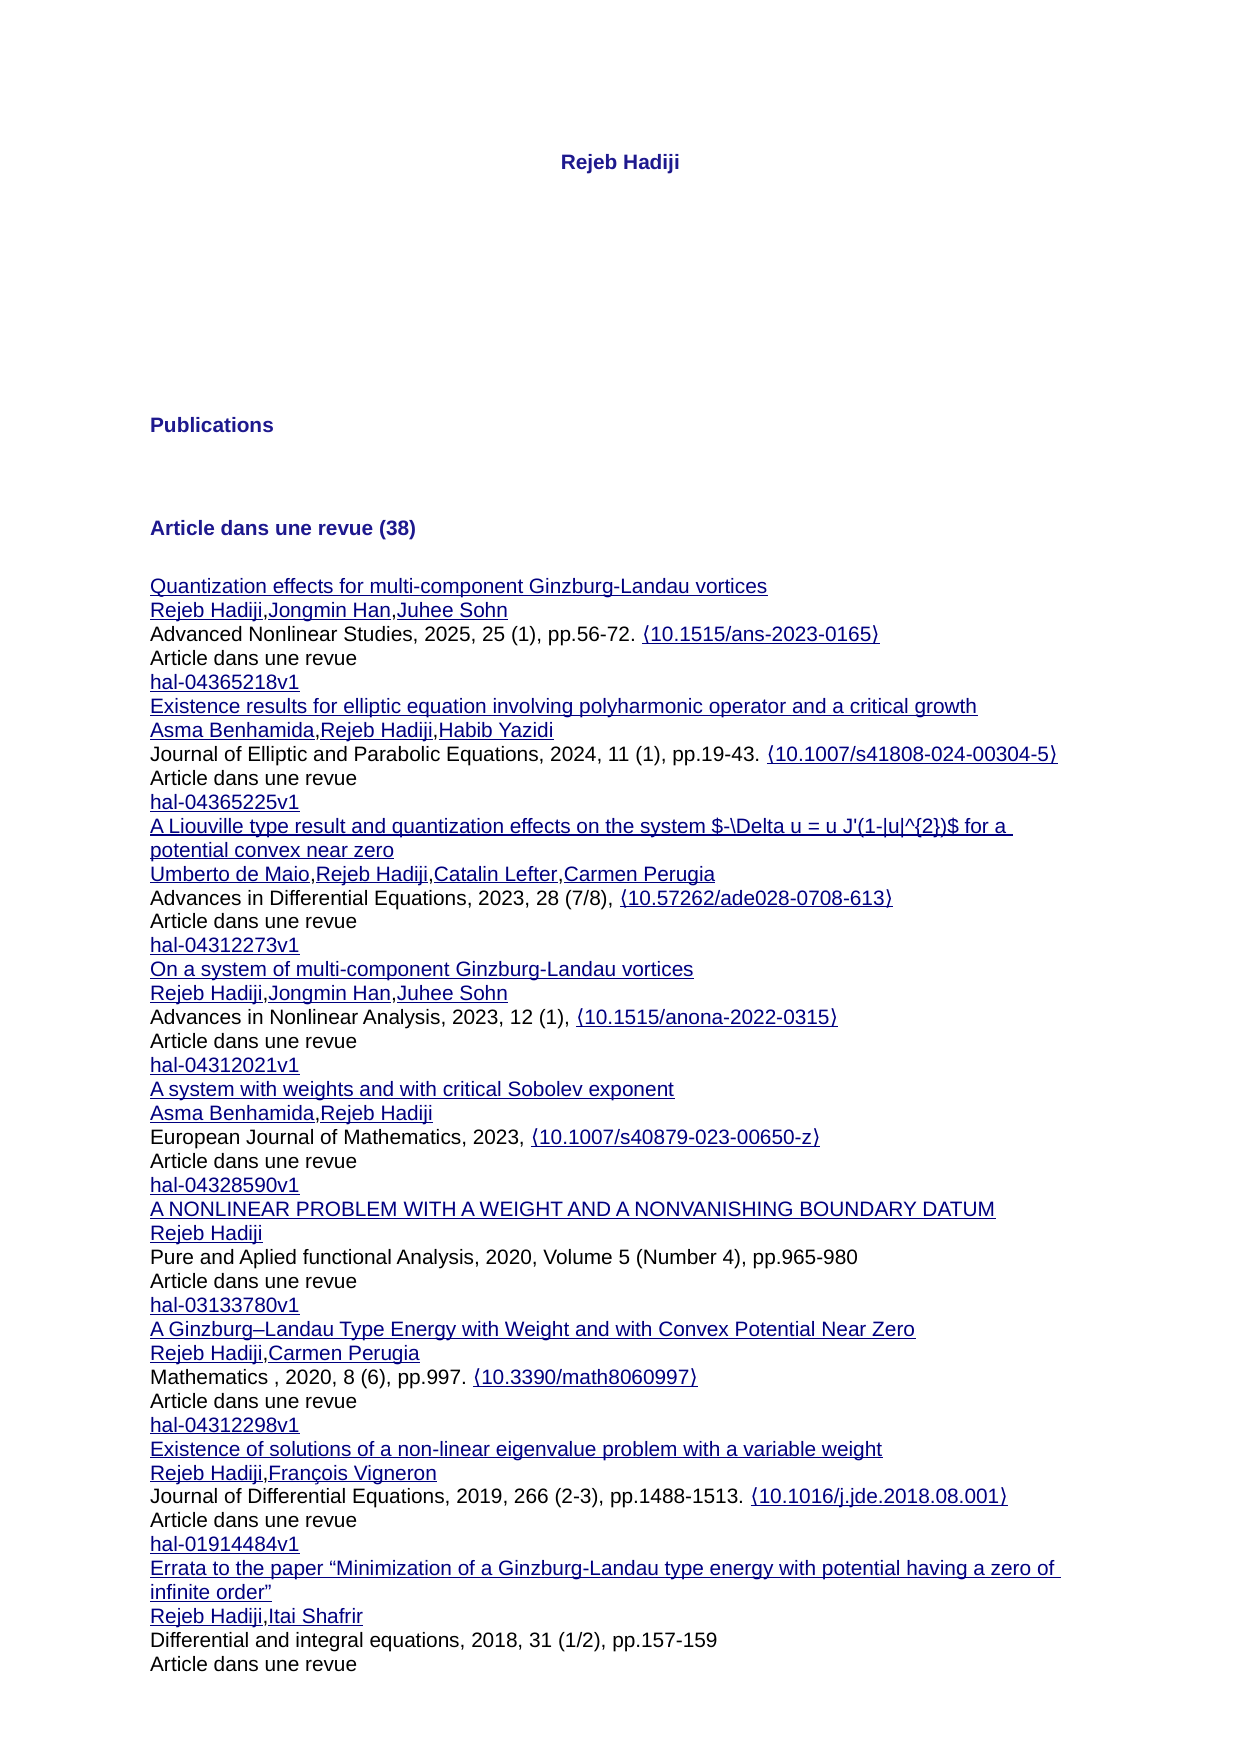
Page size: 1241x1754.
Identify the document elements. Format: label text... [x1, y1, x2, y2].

table_cell A NONLINEAR PROBLEM WITH A WEIGHT AND A NONVANISHING BOUNDARY DATUM Rejeb Hadiji Pure and Aplied functional Analysis, 2020, Volume 5 (Number 4), pp.965-980 Article dans une revue hal-03133780v1 [150, 1197, 1090, 1317]
subtitle Article dans une revue (38) [150, 516, 1090, 539]
table_cell A Liouville type result and quantization effects on the system $-\Delta u = u J'(1-|u|^{2})$ for a potential convex near zero Umberto de Maio,Rejeb Hadiji,Catalin Lefter,Carmen Perugia Advances in Differential Equations, 2023, 28 (7/8), ⟨10.57262/ade028-0708-613⟩ Article dans une revue hal-04312273v1 [150, 814, 1090, 957]
table_cell Existence results for elliptic equation involving polyharmonic operator and a critical growth Asma Benhamida,Rejeb Hadiji,Habib Yazidi Journal of Elliptic and Parabolic Equations, 2024, 11 (1), pp.19-43. ⟨10.1007/s41808-024-00304-5⟩ Article dans une revue hal-04365225v1 [150, 694, 1090, 813]
table_cell On a system of multi-component Ginzburg-Landau vortices Rejeb Hadiji,Jongmin Han,Juhee Sohn Advances in Nonlinear Analysis, 2023, 12 (1), ⟨10.1515/anona-2022-0315⟩ Article dans une revue hal-04312021v1 [150, 957, 1090, 1077]
table_cell A Ginzburg–Landau Type Energy with Weight and with Convex Potential Near Zero Rejeb Hadiji,Carmen Perugia Mathematics , 2020, 8 (6), pp.997. ⟨10.3390/math8060997⟩ Article dans une revue hal-04312298v1 [150, 1317, 1090, 1436]
table_cell Existence of solutions of a non-linear eigenvalue problem with a variable weight Rejeb Hadiji,François Vigneron Journal of Differential Equations, 2019, 266 (2-3), pp.1488-1513. ⟨10.1016/j.jde.2018.08.001⟩ Article dans une revue hal-01914484v1 [150, 1436, 1090, 1556]
subtitle Rejeb Hadiji [150, 150, 1090, 174]
table_cell Errata to the paper “Minimization of a Ginzburg-Landau type energy with potential having a zero of infinite order” Rejeb Hadiji,Itai Shafrir Differential and integral equations, 2018, 31 (1/2), pp.157-159 Article dans une revue [150, 1556, 1090, 1676]
table_header Quantization effects for multi-component Ginzburg-Landau vortices Rejeb Hadiji,Jongmin Han,Juhee Sohn Advanced Nonlinear Studies, 2025, 25 (1), pp.56-72. ⟨10.1515/ans-2023-0165⟩ Article dans une revue hal-04365218v1 [150, 574, 1090, 694]
subtitle Publications [150, 412, 1090, 436]
table_cell A system with weights and with critical Sobolev exponent Asma Benhamida,Rejeb Hadiji European Journal of Mathematics, 2023, ⟨10.1007/s40879-023-00650-z⟩ Article dans une revue hal-04328590v1 [150, 1077, 1090, 1197]
